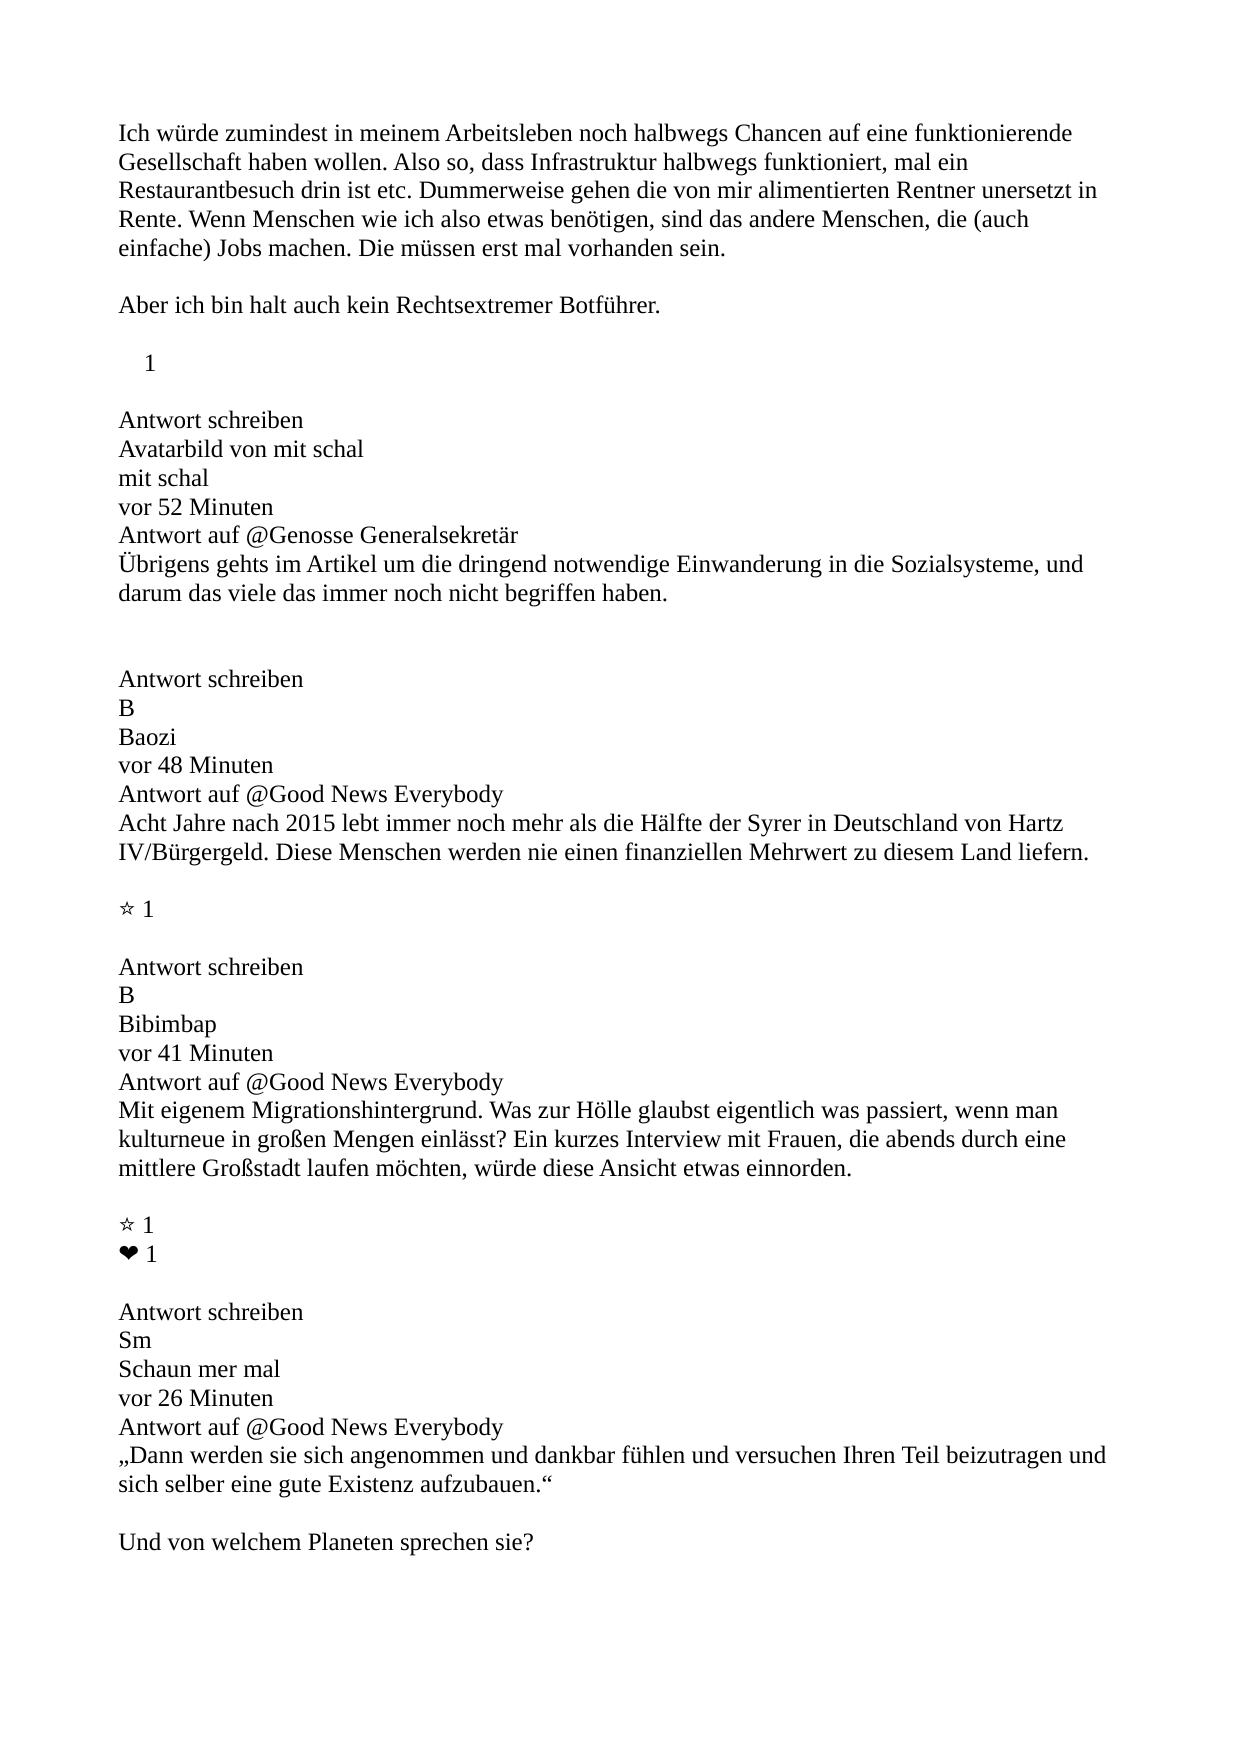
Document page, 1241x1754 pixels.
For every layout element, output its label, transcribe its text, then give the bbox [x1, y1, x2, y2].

text B [118, 693, 1122, 722]
text Acht Jahre nach 2015 lebt immer noch mehr als die Hälfte der Syrer in Deutschland von Hartz IV/Bürgergeld. Diese Menschen werden nie einen finanziellen Mehrwert zu diesem Land liefern. [118, 808, 1122, 866]
text ⭐️ 1 [118, 1211, 1122, 1239]
text Ich würde zumindest in meinem Arbeitsleben noch halbwegs Chancen auf eine funktionierende Gesellschaft haben wollen. Also so, dass Infrastruktur halbwegs funktioniert, mal ein Restaurantbesuch drin ist etc. Dummerweise gehen die von mir alimentierten Rentner unersetzt in Rente. Wenn Menschen wie ich also etwas benötigen, sind das andere Menschen, die (auch einfache) Jobs machen. Die müssen erst mal vorhanden sein. [118, 118, 1122, 262]
text Baozi [118, 722, 1122, 751]
text Und von welchem Planeten sprechen sie? [118, 1527, 1122, 1556]
text Antwort auf @Good News Everybody [118, 1412, 1122, 1441]
text Antwort auf @Genosse Generalsekretär [118, 521, 1122, 549]
text Antwort schreiben [118, 1297, 1122, 1326]
text Antwort auf @Good News Everybody [118, 1067, 1122, 1096]
text Antwort schreiben [118, 406, 1122, 434]
text Antwort schreiben [118, 664, 1122, 693]
text ⭐️ 1 [118, 894, 1122, 923]
text Aber ich bin halt auch kein Rechtsextremer Botführer. [118, 291, 1122, 319]
text Antwort auf @Good News Everybody [118, 779, 1122, 808]
text Schaun mer mal [118, 1354, 1122, 1383]
text vor 48 Minuten [118, 751, 1122, 779]
text Sm [118, 1326, 1122, 1354]
text Avatarbild von mit schal [118, 434, 1122, 463]
text „Dann werden sie sich angenommen und dankbar fühlen und versuchen Ihren Teil beizutragen und sich selber eine gute Existenz aufzubauen.“ [118, 1441, 1122, 1498]
text mit schal [118, 463, 1122, 492]
text Antwort schreiben [118, 952, 1122, 981]
text 🤨 1 [118, 348, 1122, 377]
text Mit eigenem Migrationshintergrund. Was zur Hölle glaubst eigentlich was passiert, wenn man kulturneue in großen Mengen einlässt? Ein kurzes Interview mit Frauen, die abends durch eine mittlere Großstadt laufen möchten, würde diese Ansicht etwas einnorden. [118, 1096, 1122, 1182]
text vor 52 Minuten [118, 492, 1122, 521]
text vor 26 Minuten [118, 1383, 1122, 1412]
text ❤️ 1 [118, 1239, 1122, 1268]
text Übrigens gehts im Artikel um die dringend notwendige Einwanderung in die Sozialsysteme, und darum das viele das immer noch nicht begriffen haben. [118, 549, 1122, 607]
text Bibimbap [118, 1009, 1122, 1038]
text B [118, 981, 1122, 1009]
text vor 41 Minuten [118, 1038, 1122, 1067]
